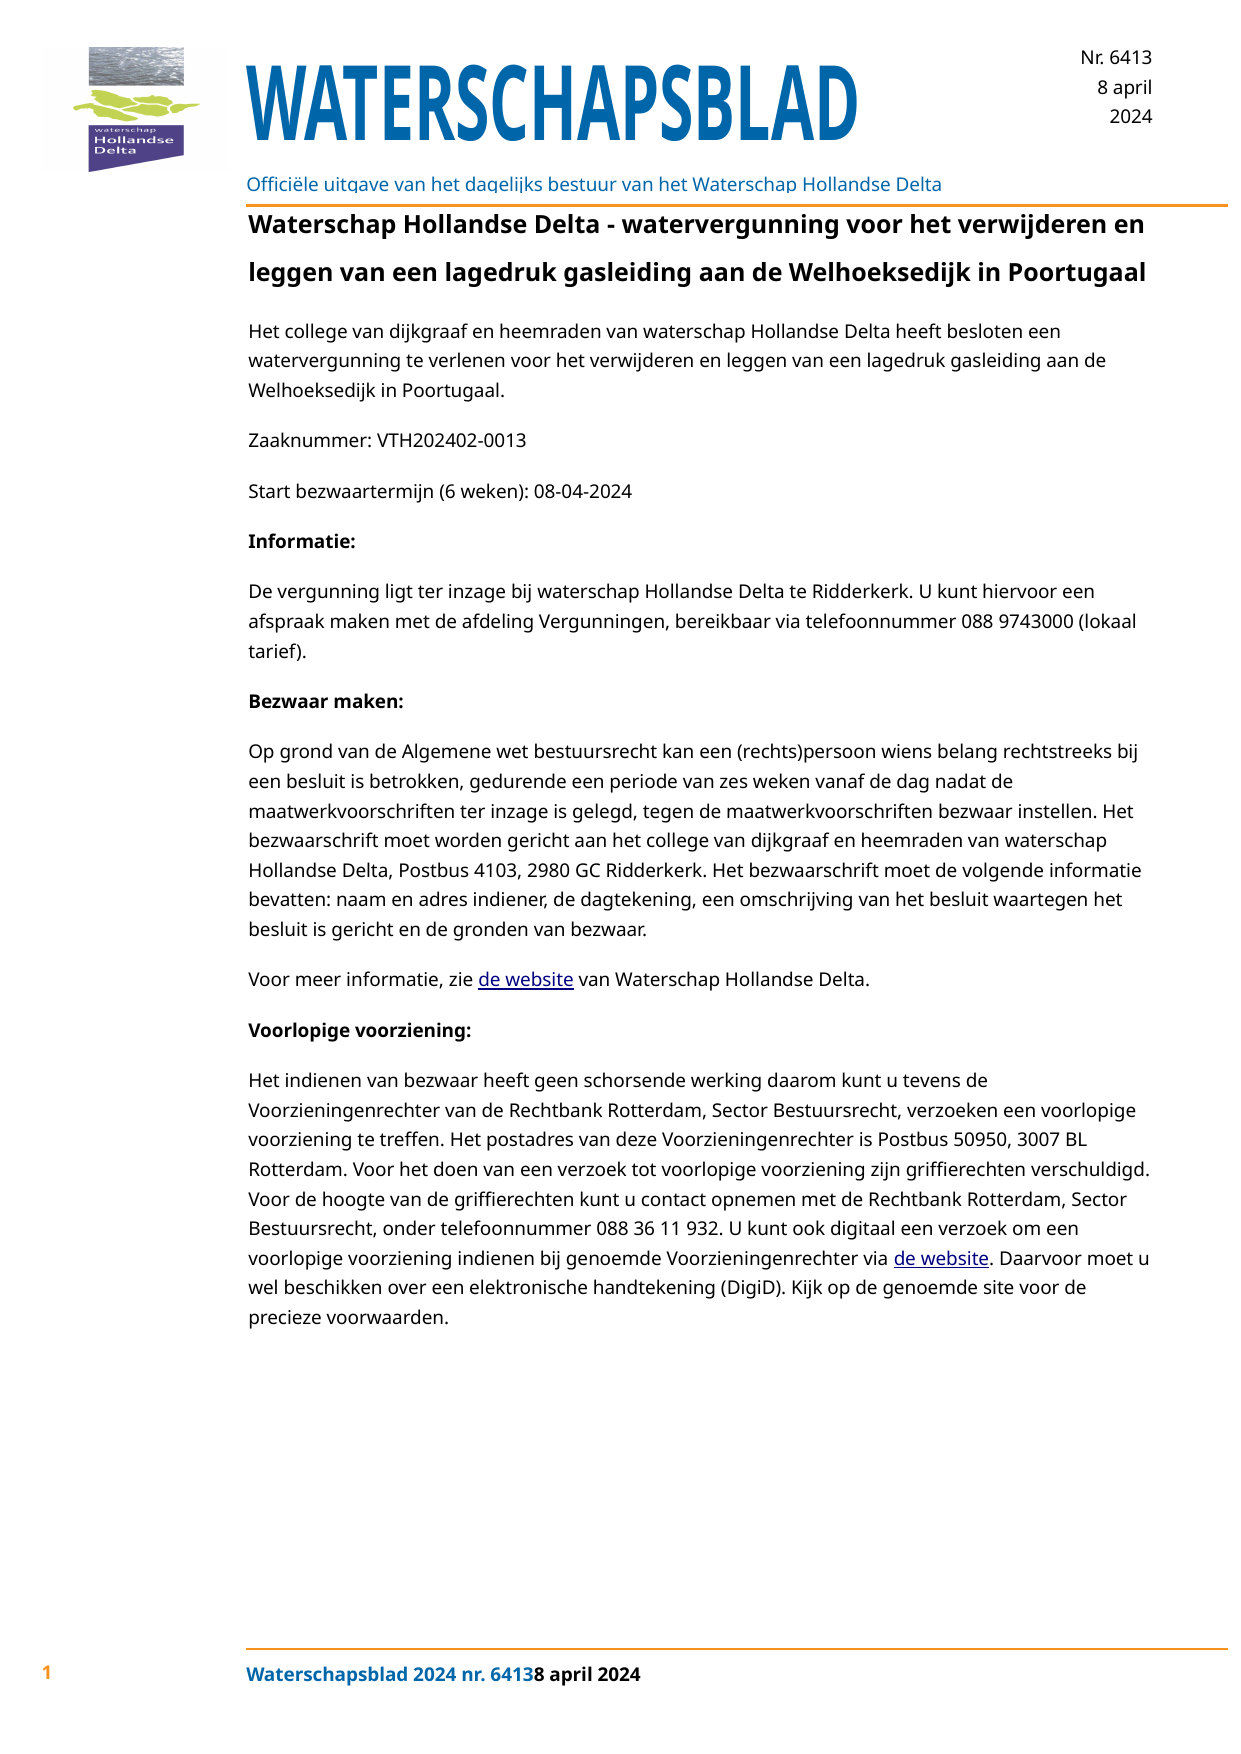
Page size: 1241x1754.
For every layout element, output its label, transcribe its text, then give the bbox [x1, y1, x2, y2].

text Het college van dijkgraaf en heemraden van waterschap Hollandse Delta heeft besloten een watervergunning te verlenen voor het verwijderen en leggen van een lagedruk gasleiding aan de Welhoeksedijk in Poortugaal. [248, 318, 1152, 403]
text De vergunning ligt ter inzage bij waterschap Hollandse Delta te Ridderkerk. U kunt hiervoor een afspraak maken met de afdeling Vergunningen, bereikbaar via telefoonnummer 088 9743000 (lokaal tarief). [248, 579, 1152, 664]
text Het indienen van bezwaar heeft geen schorsende werking daarom kunt u tevens de Voorzieningenrechter van de Rechtbank Rotterdam, Sector Bestuursrecht, verzoeken een voorlopige voorziening te treffen. Het postadres van deze Voorzieningenrechter is Postbus 50950, 3007 BL Rotterdam. Voor het doen van een verzoek tot voorlopige voorziening zijn griffierechten verschuldigd. Voor de hoogte van de griffierechten kunt u contact opnemen met de Rechtbank Rotterdam, Sector Bestuursrecht, onder telefoonnummer 088 36 11 932. U kunt ook digitaal een verzoek om een voorlopige voorziening indienen bij genoemde Voorzieningenrechter via de website. Daarvoor moet u wel beschikken over een elektronische handtekening (DigiD). Kijk op de genoemde site voor de precieze voorwaarden. [248, 1067, 1152, 1330]
text Zaaknummer: VTH202402-0013 [248, 427, 1152, 453]
text Bezwaar maken: [248, 688, 1152, 714]
picture [41, 47, 231, 172]
text Informatie: [248, 528, 1152, 554]
text Op grond van de Algemene wet bestuursrecht kan een (rechts)persoon wiens belang rechtstreeks bij een besluit is betrokken, gedurende een periode van zes weken vanaf de dag nadat de maatwerkvoorschriften ter inzage is gelegd, tegen de maatwerkvoorschriften bezwaar instellen. Het bezwaarschrift moet worden gericht aan het college van dijkgraaf en heemraden van waterschap Hollandse Delta, Postbus 4103, 2980 GC Ridderkerk. Het bezwaarschrift moet de volgende informatie bevatten: naam en adres indiener, de dagtekening, een omschrijving van het besluit waartegen het besluit is gericht en de gronden van bezwaar. [248, 739, 1152, 942]
text Voorlopige voorziening: [248, 1017, 1152, 1043]
text Waterschap Hollandse Delta - watervergunning voor het verwijderen en leggen van een lagedruk gasleiding aan de Welhoeksedijk in Poortugaal [248, 207, 1152, 288]
text Voor meer informatie, zie de website van Waterschap Hollandse Delta. [248, 967, 1152, 992]
text Start bezwaartermijn (6 weken): 08-04-2024 [248, 478, 1152, 504]
